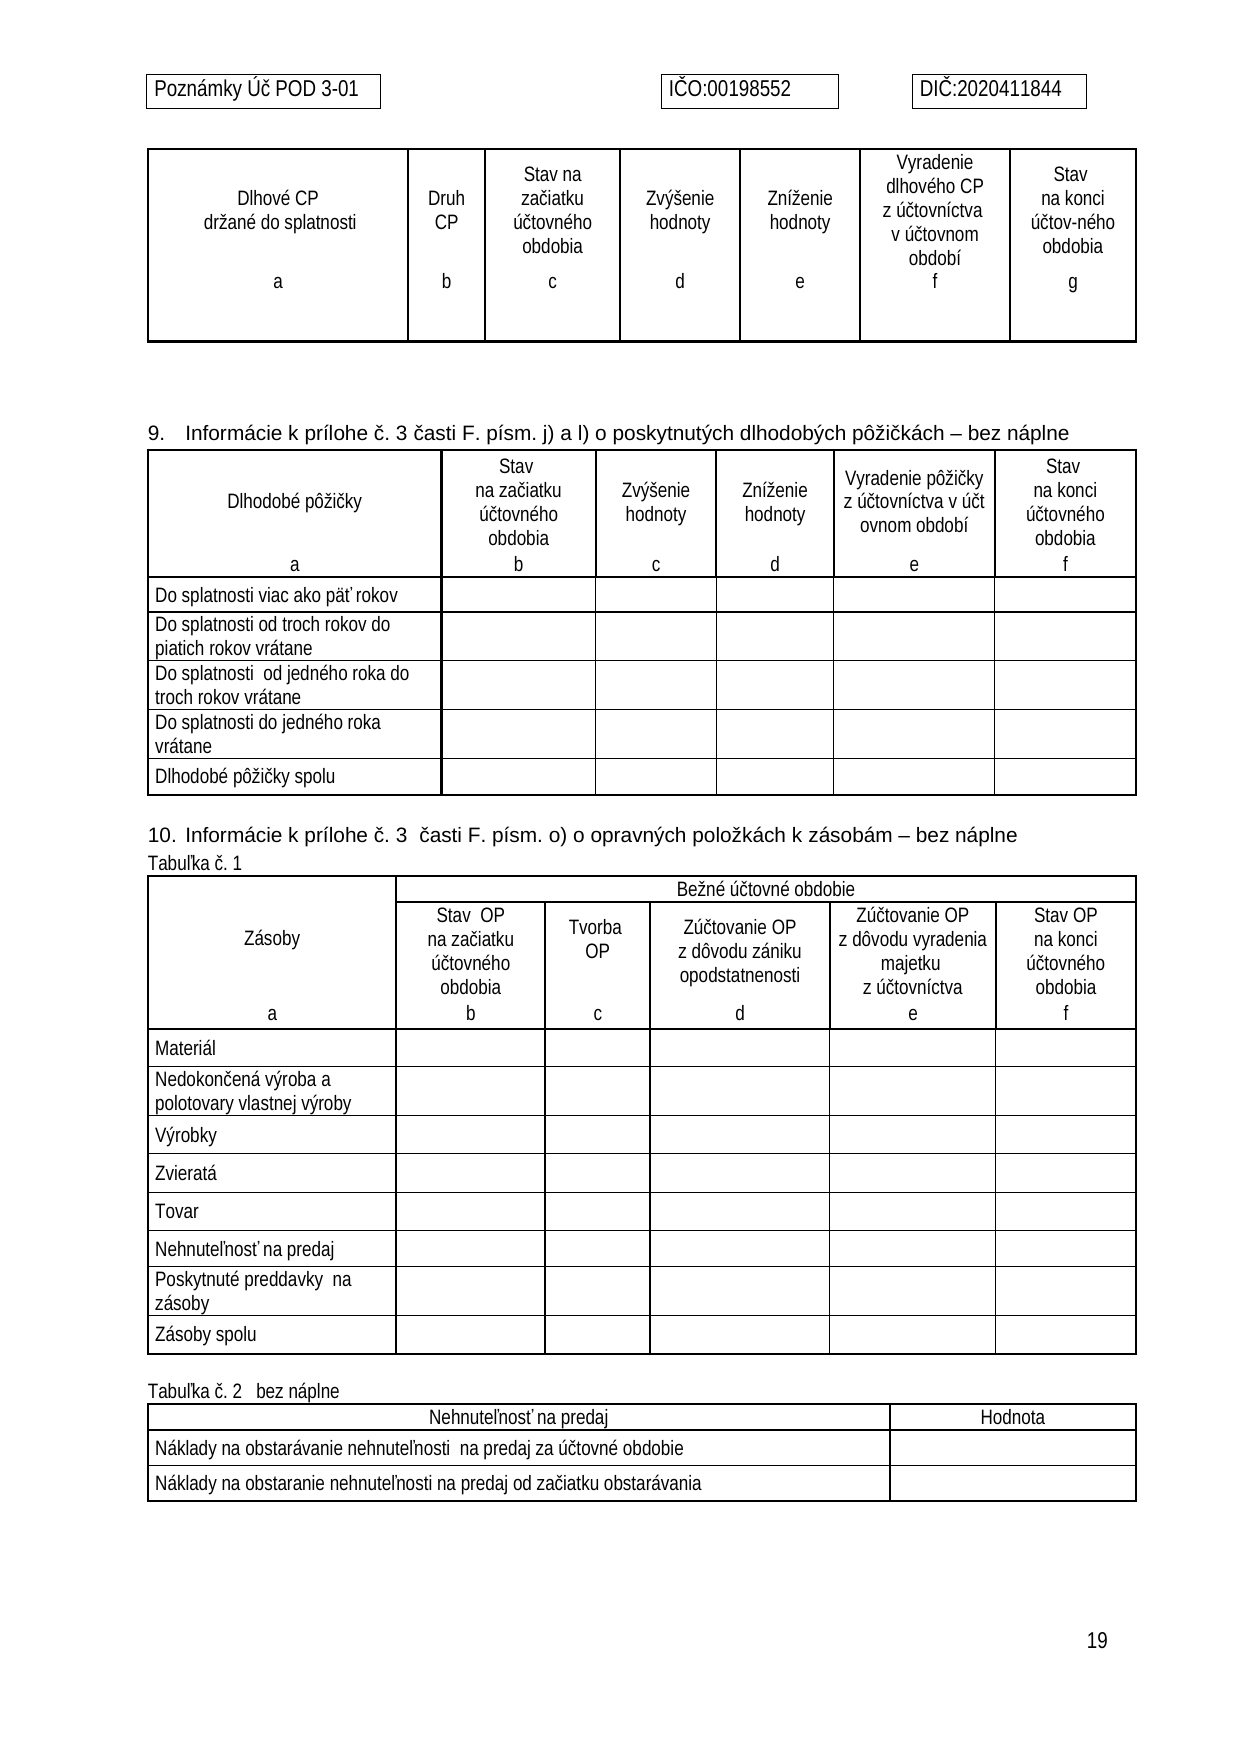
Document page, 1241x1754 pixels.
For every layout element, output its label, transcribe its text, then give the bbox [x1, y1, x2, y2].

table_cell b [443, 552, 595, 576]
table_cell e [835, 552, 994, 576]
table_header Zvýšenie hodnoty [621, 150, 739, 269]
table_cell [861, 293, 1009, 317]
table_cell [546, 1316, 649, 1353]
table_cell [891, 1431, 1135, 1464]
table_cell [651, 1067, 829, 1115]
table_cell [996, 1154, 1135, 1192]
table_cell [546, 1030, 649, 1066]
table_cell [995, 613, 1135, 660]
table_cell [651, 1154, 829, 1192]
table_cell [486, 293, 619, 317]
table_header Zvýšenie hodnoty [597, 451, 715, 552]
table_cell [443, 710, 595, 758]
table_cell [996, 1193, 1135, 1230]
table_cell Do splatnosti do jedného roka vrátane [149, 710, 440, 758]
table_cell f [997, 999, 1135, 1027]
table_header Hodnota [891, 1405, 1135, 1429]
table_cell e [831, 999, 995, 1027]
table_cell [834, 613, 994, 660]
table_cell [486, 317, 619, 340]
table_header Zníženie hodnoty [741, 150, 859, 269]
table_cell Poskytnuté preddavky na zásoby [149, 1267, 395, 1314]
table_header Bežné účtovné obdobie [397, 877, 1135, 901]
table_header Vyradenie dlhového CP z účtovníctva v účtovnom období [861, 150, 1009, 269]
title Informácie k prílohe č. 3 časti F. písm. o) o opravných položkách k zásobám – bez náplne [148, 823, 1107, 847]
table_cell [546, 1154, 649, 1192]
table_cell a [149, 552, 440, 576]
table_cell [397, 1267, 544, 1314]
table_cell [717, 578, 833, 611]
table_header Vyradenie pôžičky z účtovníctva v účtovnom období [835, 451, 994, 552]
table_cell [596, 759, 716, 794]
table_cell Do splatnosti od troch rokov do piatich rokov vrátane [149, 613, 440, 660]
table_cell [830, 1193, 995, 1230]
table_cell [546, 1116, 649, 1153]
table_cell [995, 578, 1135, 611]
table_cell [830, 1267, 995, 1314]
table_cell [1011, 293, 1135, 317]
table_cell [397, 1231, 544, 1266]
table_cell Výrobky [149, 1116, 395, 1153]
table_cell [651, 1116, 829, 1153]
table_cell [861, 317, 1009, 340]
table_cell b [409, 270, 484, 293]
table_cell [891, 1466, 1135, 1500]
table_cell [717, 759, 833, 794]
table_cell [651, 1193, 829, 1230]
table_cell d [717, 552, 833, 576]
table_cell Nedokončená výroba a polotovary vlastnej výroby [149, 1067, 395, 1115]
table_cell [830, 1116, 995, 1153]
table_cell [651, 1267, 829, 1314]
table_cell c [486, 270, 619, 293]
table_cell [443, 661, 595, 709]
table_cell [409, 317, 484, 340]
table_cell [830, 1316, 995, 1353]
table_cell [596, 710, 716, 758]
table_cell c [546, 999, 649, 1027]
table_cell b [397, 999, 544, 1027]
table_cell [830, 1154, 995, 1192]
table_cell [596, 613, 716, 660]
table_cell [651, 1316, 829, 1353]
table_cell Náklady na obstarávanie nehnuteľnosti na predaj za účtovné obdobie [149, 1431, 889, 1464]
table_cell Zúčtovanie OP z dôvodu zániku opodstatnenosti [651, 903, 829, 999]
table_cell Dlhodobé pôžičky spolu [149, 759, 440, 794]
table_cell [741, 293, 859, 317]
table_cell [717, 661, 833, 709]
table_cell [834, 661, 994, 709]
table_header Zásoby [149, 877, 395, 999]
table_cell [546, 1231, 649, 1266]
table_cell c [597, 552, 715, 576]
table_cell [596, 661, 716, 709]
table_cell d [651, 999, 829, 1027]
table_cell [717, 613, 833, 660]
table_cell [409, 293, 484, 317]
table_cell [621, 293, 739, 317]
table_cell [741, 317, 859, 340]
table_cell [996, 1316, 1135, 1353]
table_cell Zúčtovanie OP z dôvodu vyradenia majetku z účtovníctva [831, 903, 995, 999]
table_cell g [1011, 270, 1135, 293]
table_cell [717, 710, 833, 758]
table_cell [397, 1067, 544, 1115]
table_header Dlhové CP držané do splatnosti [149, 150, 407, 269]
table_cell Zvieratá [149, 1154, 395, 1192]
table_cell e [741, 270, 859, 293]
table_cell f [996, 552, 1135, 576]
table_cell [651, 1231, 829, 1266]
table_cell [621, 317, 739, 340]
table_header Nehnuteľnosť na predaj [149, 1405, 889, 1429]
table_cell Do splatnosti od jedného roka do troch rokov vrátane [149, 661, 440, 709]
table_cell Zásoby spolu [149, 1316, 395, 1353]
title Informácie k prílohe č. 3 časti F. písm. j) a l) o poskytnutých dlhodobých pôžičkách – bez náplne [148, 421, 1107, 445]
table_cell [397, 1116, 544, 1153]
table_cell [443, 578, 595, 611]
table_header Dlhodobé pôžičky [149, 451, 440, 552]
table_cell [996, 1116, 1135, 1153]
table_cell Nehnuteľnosť na predaj [149, 1231, 395, 1266]
table_cell [149, 317, 407, 340]
table_cell Do splatnosti viac ako päť rokov [149, 578, 440, 611]
table_header Stav na začiatku účtovného obdobia [443, 451, 595, 552]
table_cell [834, 710, 994, 758]
table_cell [546, 1267, 649, 1314]
table_header Druh CP [409, 150, 484, 269]
table_cell [995, 661, 1135, 709]
table_cell [397, 1030, 544, 1066]
table_cell [149, 293, 407, 317]
text Tabuľka č. 1 [148, 851, 1107, 875]
table_cell Materiál [149, 1030, 395, 1066]
table_cell [996, 1030, 1135, 1066]
table_cell [1011, 317, 1135, 340]
table_cell [443, 759, 595, 794]
table_cell [995, 759, 1135, 794]
table_header Stav na konci účtovného obdobia [996, 451, 1135, 552]
table_cell [834, 578, 994, 611]
table_cell [651, 1030, 829, 1066]
table_cell Stav OP na začiatku účtovného obdobia [397, 903, 544, 999]
table_header Stav na začiatku účtovného obdobia [486, 150, 619, 269]
table_cell [397, 1316, 544, 1353]
table_cell [596, 578, 716, 611]
table_cell a [149, 270, 407, 293]
table_cell [397, 1193, 544, 1230]
table_cell [996, 1231, 1135, 1266]
table_header Zníženie hodnoty [717, 451, 833, 552]
table_cell [830, 1231, 995, 1266]
table_cell [834, 759, 994, 794]
table_cell [996, 1267, 1135, 1314]
table_cell [397, 1154, 544, 1192]
table_cell d [621, 270, 739, 293]
table_cell [995, 710, 1135, 758]
text Tabuľka č. 2 bez náplne [148, 1379, 1107, 1403]
table_cell a [149, 999, 395, 1027]
table_cell Tvorba OP [546, 903, 649, 999]
table_cell [830, 1030, 995, 1066]
table_cell [546, 1067, 649, 1115]
table_cell [830, 1067, 995, 1115]
table_cell [996, 1067, 1135, 1115]
table_cell Náklady na obstaranie nehnuteľnosti na predaj od začiatku obstarávania [149, 1466, 889, 1500]
table_cell Stav OP na konci účtovného obdobia [997, 903, 1135, 999]
table_cell f [861, 270, 1009, 293]
table_header Stav na konci účtov-ného obdobia [1011, 150, 1135, 269]
table_cell [546, 1193, 649, 1230]
table_cell [443, 613, 595, 660]
table_cell Tovar [149, 1193, 395, 1230]
